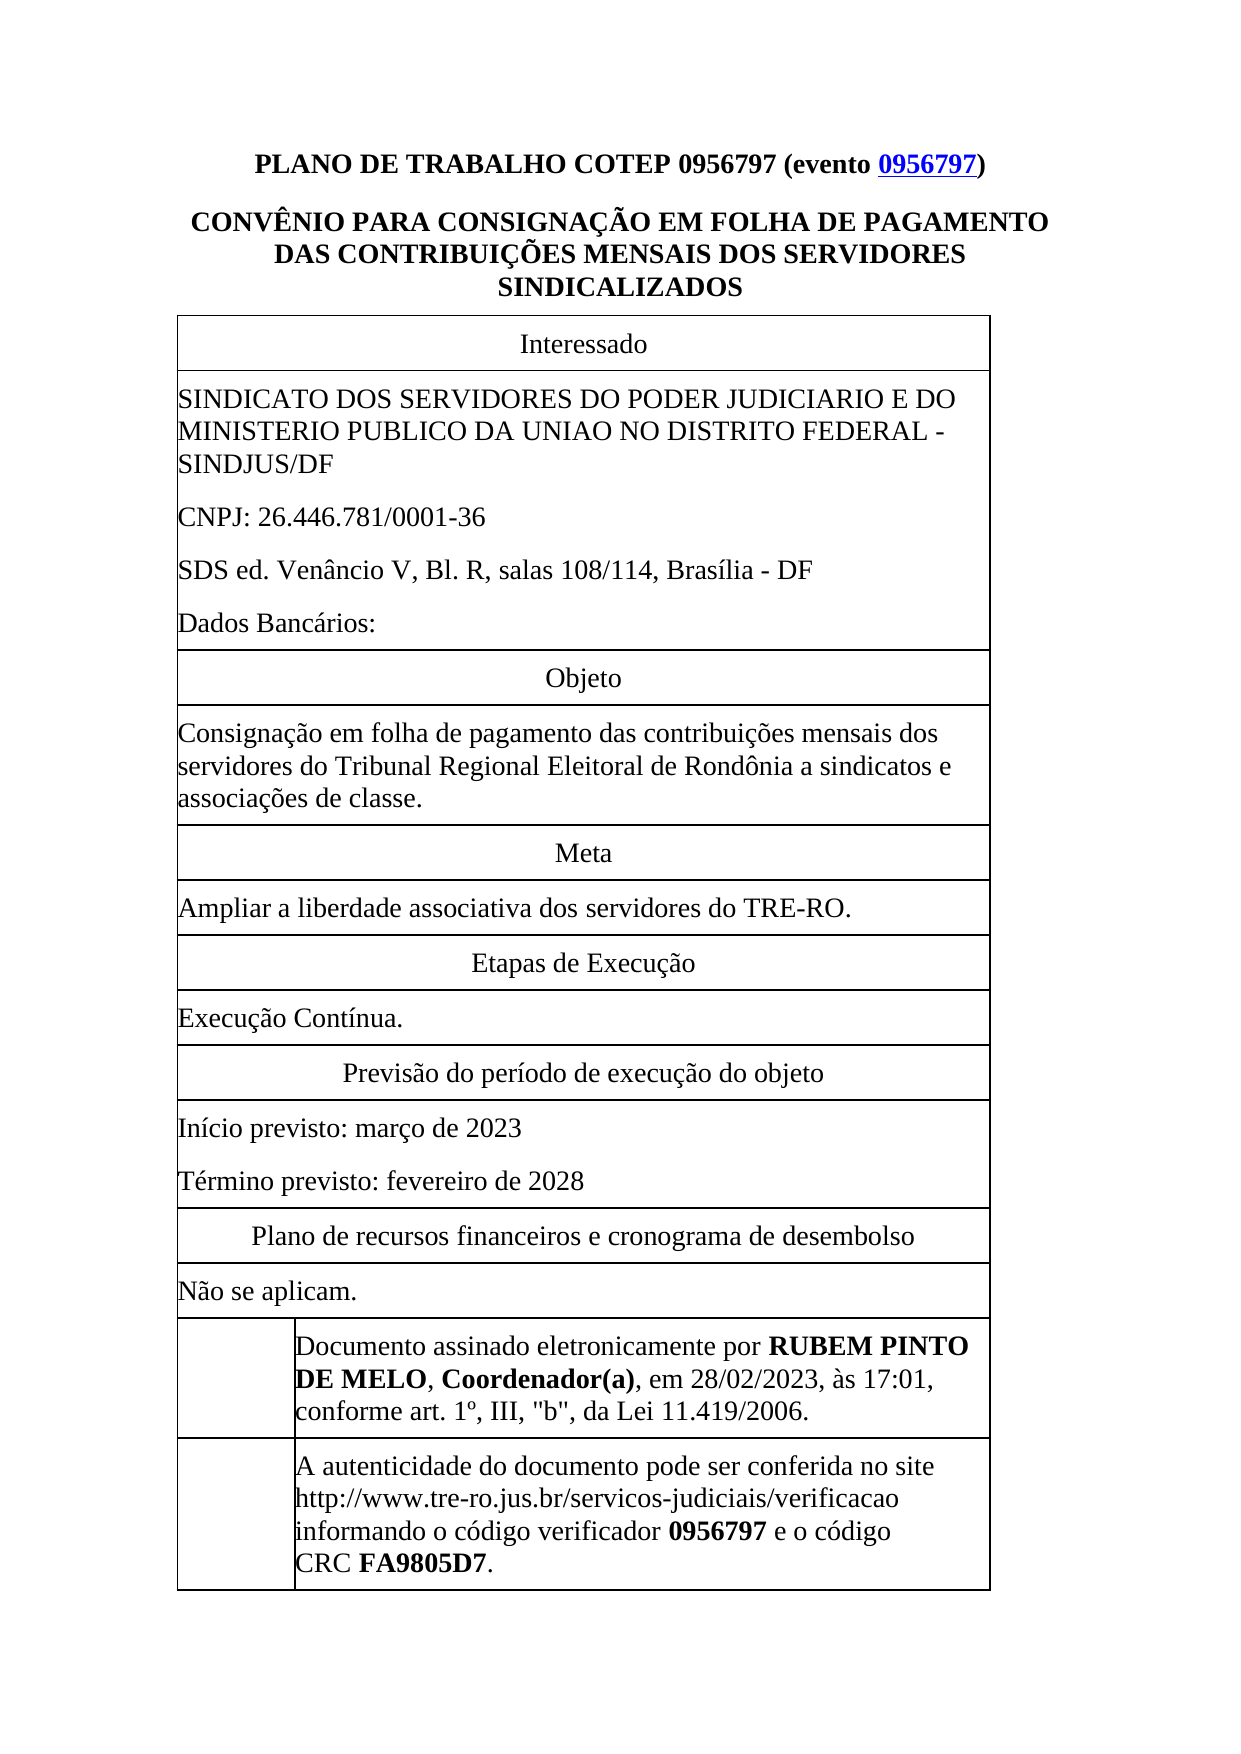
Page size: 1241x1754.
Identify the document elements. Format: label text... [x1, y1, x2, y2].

table_cell Previsão do período de execução do objeto [178, 1046, 989, 1099]
table_cell Meta [178, 826, 989, 879]
table_cell Não se aplicam. [178, 1264, 989, 1317]
table_cell [178, 1439, 294, 1589]
table_cell SINDICATO DOS SERVIDORES DO PODER JUDICIARIO E DO MINISTERIO PUBLICO DA UNIAO NO DISTRITO FEDERAL - SINDJUS/DF CNPJ: 26.446.781/0001-36 SDS ed. Venâncio V, Bl. R, salas 108/114, Brasília - DF Dados Bancários: [178, 371, 989, 649]
table_cell Plano de recursos financeiros e cronograma de desembolso [178, 1209, 989, 1262]
text CONVÊNIO PARA CONSIGNAÇÃO EM FOLHA DE PAGAMENTO DAS CONTRIBUIÇÕES MENSAIS DOS SERVIDORES SINDICALIZADOS [190, 205, 1051, 302]
table_cell Documento assinado eletronicamente por RUBEM PINTO DE MELO, Coordenador(a), em 28/02/2023, às 17:01, conforme art. 1º, III, "b", da Lei 11.419/2006. [296, 1319, 989, 1437]
table_cell Consignação em folha de pagamento das contribuições mensais dos servidores do Tribunal Regional Eleitoral de Rondônia a sindicatos e associações de classe. [178, 706, 989, 824]
table_cell Início previsto: março de 2023 Término previsto: fevereiro de 2028 [178, 1101, 989, 1207]
table_cell [178, 1319, 294, 1437]
table_header Interessado [178, 316, 989, 370]
table_cell Execução Contínua. [178, 991, 989, 1044]
table_cell Etapas de Execução [178, 936, 989, 989]
table_cell A autenticidade do documento pode ser conferida no site http://www.tre-ro.jus.br/servicos-judiciais/verificacao informando o código verificador 0956797 e o código CRC FA9805D7. [296, 1439, 989, 1589]
table_cell Ampliar a liberdade associativa dos servidores do TRE-RO. [178, 881, 989, 934]
text PLANO DE TRABALHO COTEP 0956797 (evento 0956797) [190, 148, 1051, 180]
table_cell Objeto [178, 651, 989, 704]
